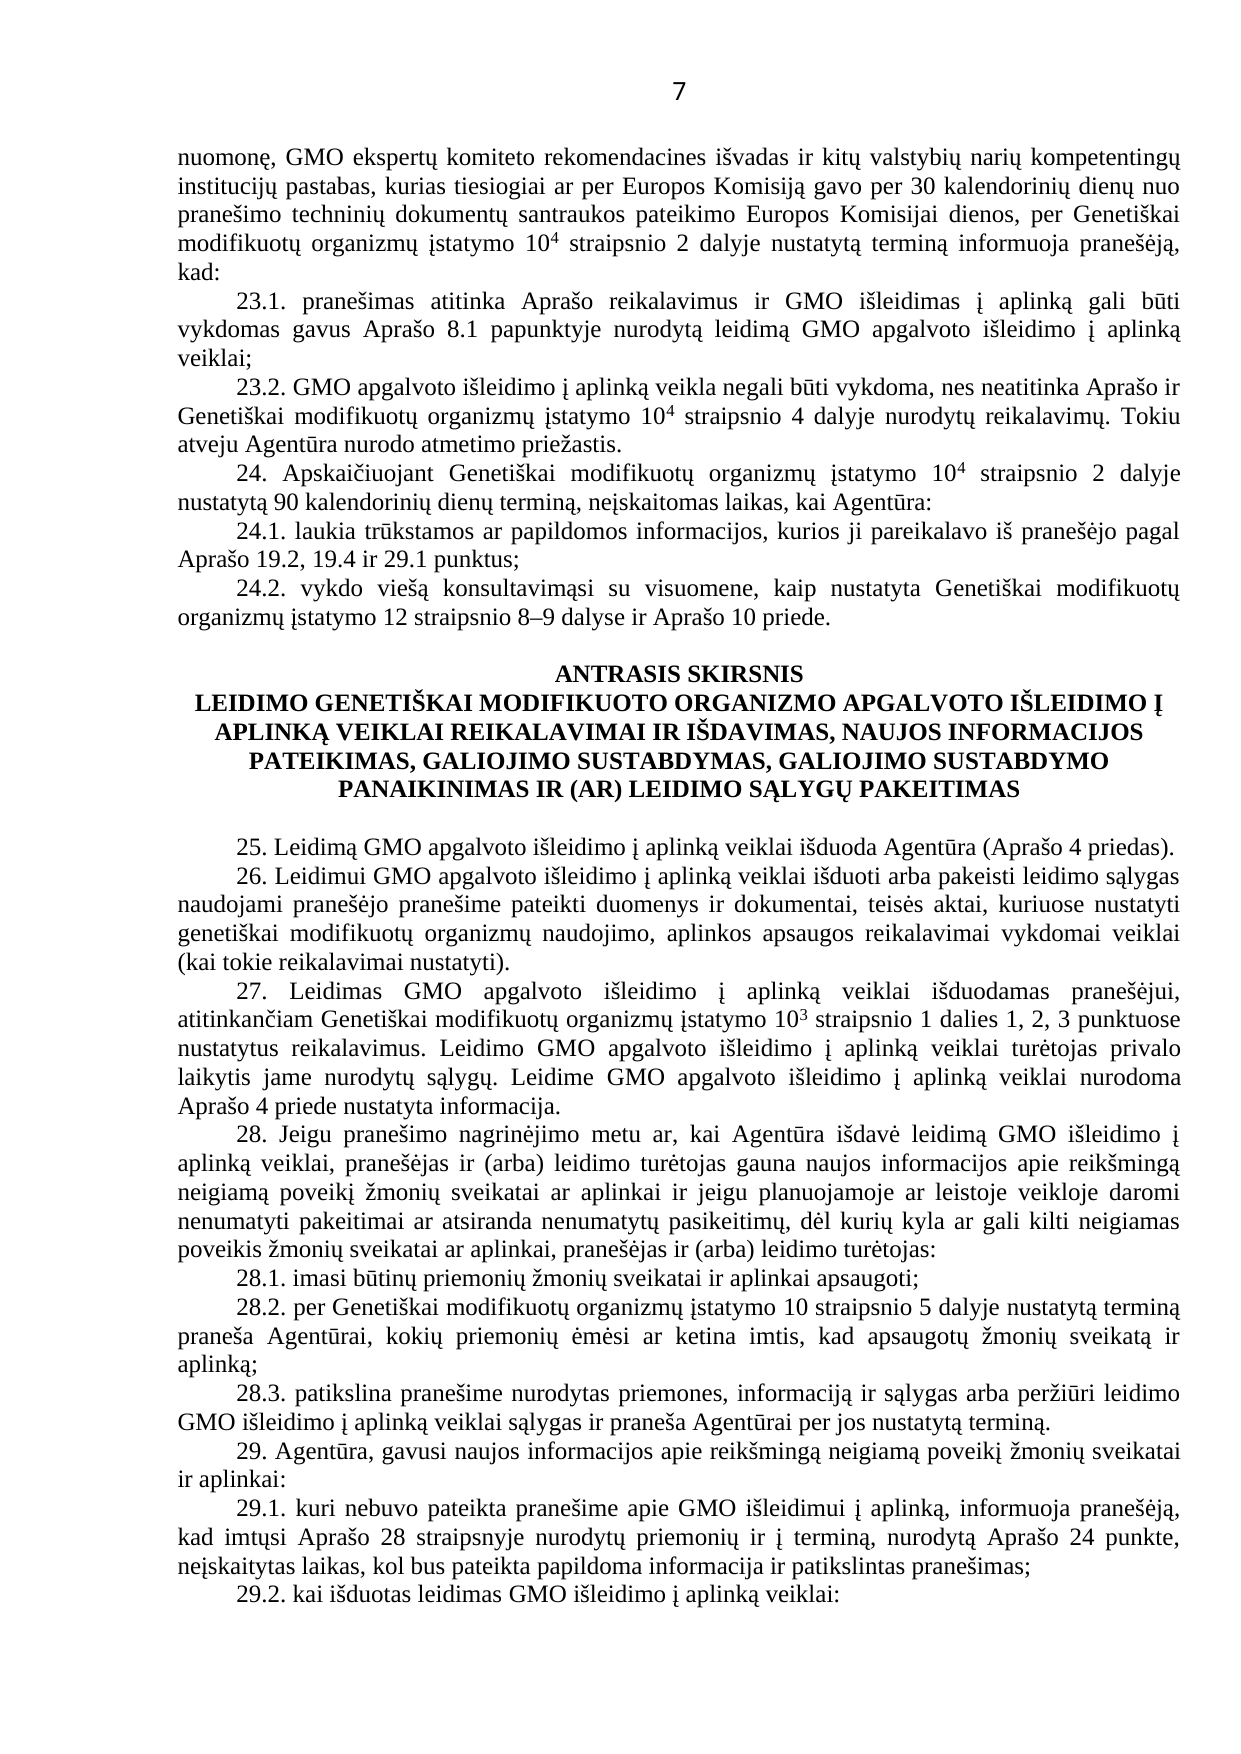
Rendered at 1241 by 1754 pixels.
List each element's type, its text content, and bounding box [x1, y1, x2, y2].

text 28.3. patikslina pranešime nurodytas priemones, informaciją ir sąlygas arba peržiūri leidimo GMO išleidimo į aplinką veiklai sąlygas ir praneša Agentūrai per jos nustatytą terminą. [177, 1378, 1181, 1436]
text 28. Jeigu pranešimo nagrinėjimo metu ar, kai Agentūra išdavė leidimą GMO išleidimo į aplinką veiklai, pranešėjas ir (arba) leidimo turėtojas gauna naujos informacijos apie reikšmingą neigiamą poveikį žmonių sveikatai ar aplinkai ir jeigu planuojamoje ar leistoje veikloje daromi nenumatyti pakeitimai ar atsiranda nenumatytų pasikeitimų, dėl kurių kyla ar gali kilti neigiamas poveikis žmonių sveikatai ar aplinkai, pranešėjas ir (arba) leidimo turėtojas: [177, 1119, 1181, 1263]
text 26. Leidimui GMO apgalvoto išleidimo į aplinką veiklai išduoti arba pakeisti leidimo sąlygas naudojami pranešėjo pranešime pateikti duomenys ir dokumentai, teisės aktai, kuriuose nustatyti genetiškai modifikuotų organizmų naudojimo, aplinkos apsaugos reikalavimai vykdomai veiklai (kai tokie reikalavimai nustatyti). [177, 861, 1181, 976]
text 29.2. kai išduotas leidimas GMO išleidimo į aplinką veiklai: [177, 1579, 1181, 1608]
text 23.2. GMO apgalvoto išleidimo į aplinką veikla negali būti vykdoma, nes neatitinka Aprašo ir Genetiškai modifikuotų organizmų įstatymo 104 straipsnio 4 dalyje nurodytų reikalavimų. Tokiu atveju Agentūra nurodo atmetimo priežastis. [177, 372, 1181, 458]
text 25. Leidimą GMO apgalvoto išleidimo į aplinką veiklai išduoda Agentūra (Aprašo 4 priedas). [177, 832, 1181, 861]
text 24.2. vykdo viešą konsultavimąsi su visuomene, kaip nustatyta Genetiškai modifikuotų organizmų įstatymo 12 straipsnio 8–9 dalyse ir Aprašo 10 priede. [177, 573, 1181, 631]
text 28.1. imasi būtinų priemonių žmonių sveikatai ir aplinkai apsaugoti; [177, 1263, 1181, 1292]
text 29.1. kuri nebuvo pateikta pranešime apie GMO išleidimui į aplinką, informuoja pranešėją, kad imtųsi Aprašo 28 straipsnyje nurodytų priemonių ir į terminą, nurodytą Aprašo 24 punkte, neįskaitytas laikas, kol bus pateikta papildoma informacija ir patikslintas pranešimas; [177, 1493, 1181, 1579]
text 24.1. laukia trūkstamos ar papildomos informacijos, kurios ji pareikalavo iš pranešėjo pagal Aprašo 19.2, 19.4 ir 29.1 punktus; [177, 516, 1181, 573]
text LEIDIMO GENETIŠKAI MODIFIKUOTO ORGANIZMO APGALVOTO IŠLEIDIMO Į APLINKĄ VEIKLAI REIKALAVIMAI IR IŠDAVIMAS, NAUJOS INFORMACIJOS PATEIKIMAS, GALIOJIMO SUSTABDYMAS, GALIOJIMO SUSTABDYMO PANAIKINIMAS IR (AR) LEIDIMO SĄLYGŲ PAKEITIMAS [177, 688, 1181, 803]
text 24. Apskaičiuojant Genetiškai modifikuotų organizmų įstatymo 104 straipsnio 2 dalyje nustatytą 90 kalendorinių dienų terminą, neįskaitomas laikas, kai Agentūra: [177, 458, 1181, 516]
text 23.1. pranešimas atitinka Aprašo reikalavimus ir GMO išleidimas į aplinką gali būti vykdomas gavus Aprašo 8.1 papunktyje nurodytą leidimą GMO apgalvoto išleidimo į aplinką veiklai; [177, 286, 1181, 372]
text ANTRASIS SKIRSNIS [177, 659, 1181, 688]
text 28.2. per Genetiškai modifikuotų organizmų įstatymo 10 straipsnio 5 dalyje nustatytą terminą praneša Agentūrai, kokių priemonių ėmėsi ar ketina imtis, kad apsaugotų žmonių sveikatą ir aplinką; [177, 1292, 1181, 1378]
text 29. Agentūra, gavusi naujos informacijos apie reikšmingą neigiamą poveikį žmonių sveikatai ir aplinkai: [177, 1436, 1181, 1493]
text nuomonę, GMO ekspertų komiteto rekomendacines išvadas ir kitų valstybių narių kompetentingų institucijų pastabas, kurias tiesiogiai ar per Europos Komisiją gavo per 30 kalendorinių dienų nuo pranešimo techninių dokumentų santraukos pateikimo Europos Komisijai dienos, per Genetiškai modifikuotų organizmų įstatymo 104 straipsnio 2 dalyje nustatytą terminą informuoja pranešėją, kad: [177, 142, 1181, 286]
text 27. Leidimas GMO apgalvoto išleidimo į aplinką veiklai išduodamas pranešėjui, atitinkančiam Genetiškai modifikuotų organizmų įstatymo 103 straipsnio 1 dalies 1, 2, 3 punktuose nustatytus reikalavimus. Leidimo GMO apgalvoto išleidimo į aplinką veiklai turėtojas privalo laikytis jame nurodytų sąlygų. Leidime GMO apgalvoto išleidimo į aplinką veiklai nurodoma Aprašo 4 priede nustatyta informacija. [177, 976, 1181, 1119]
